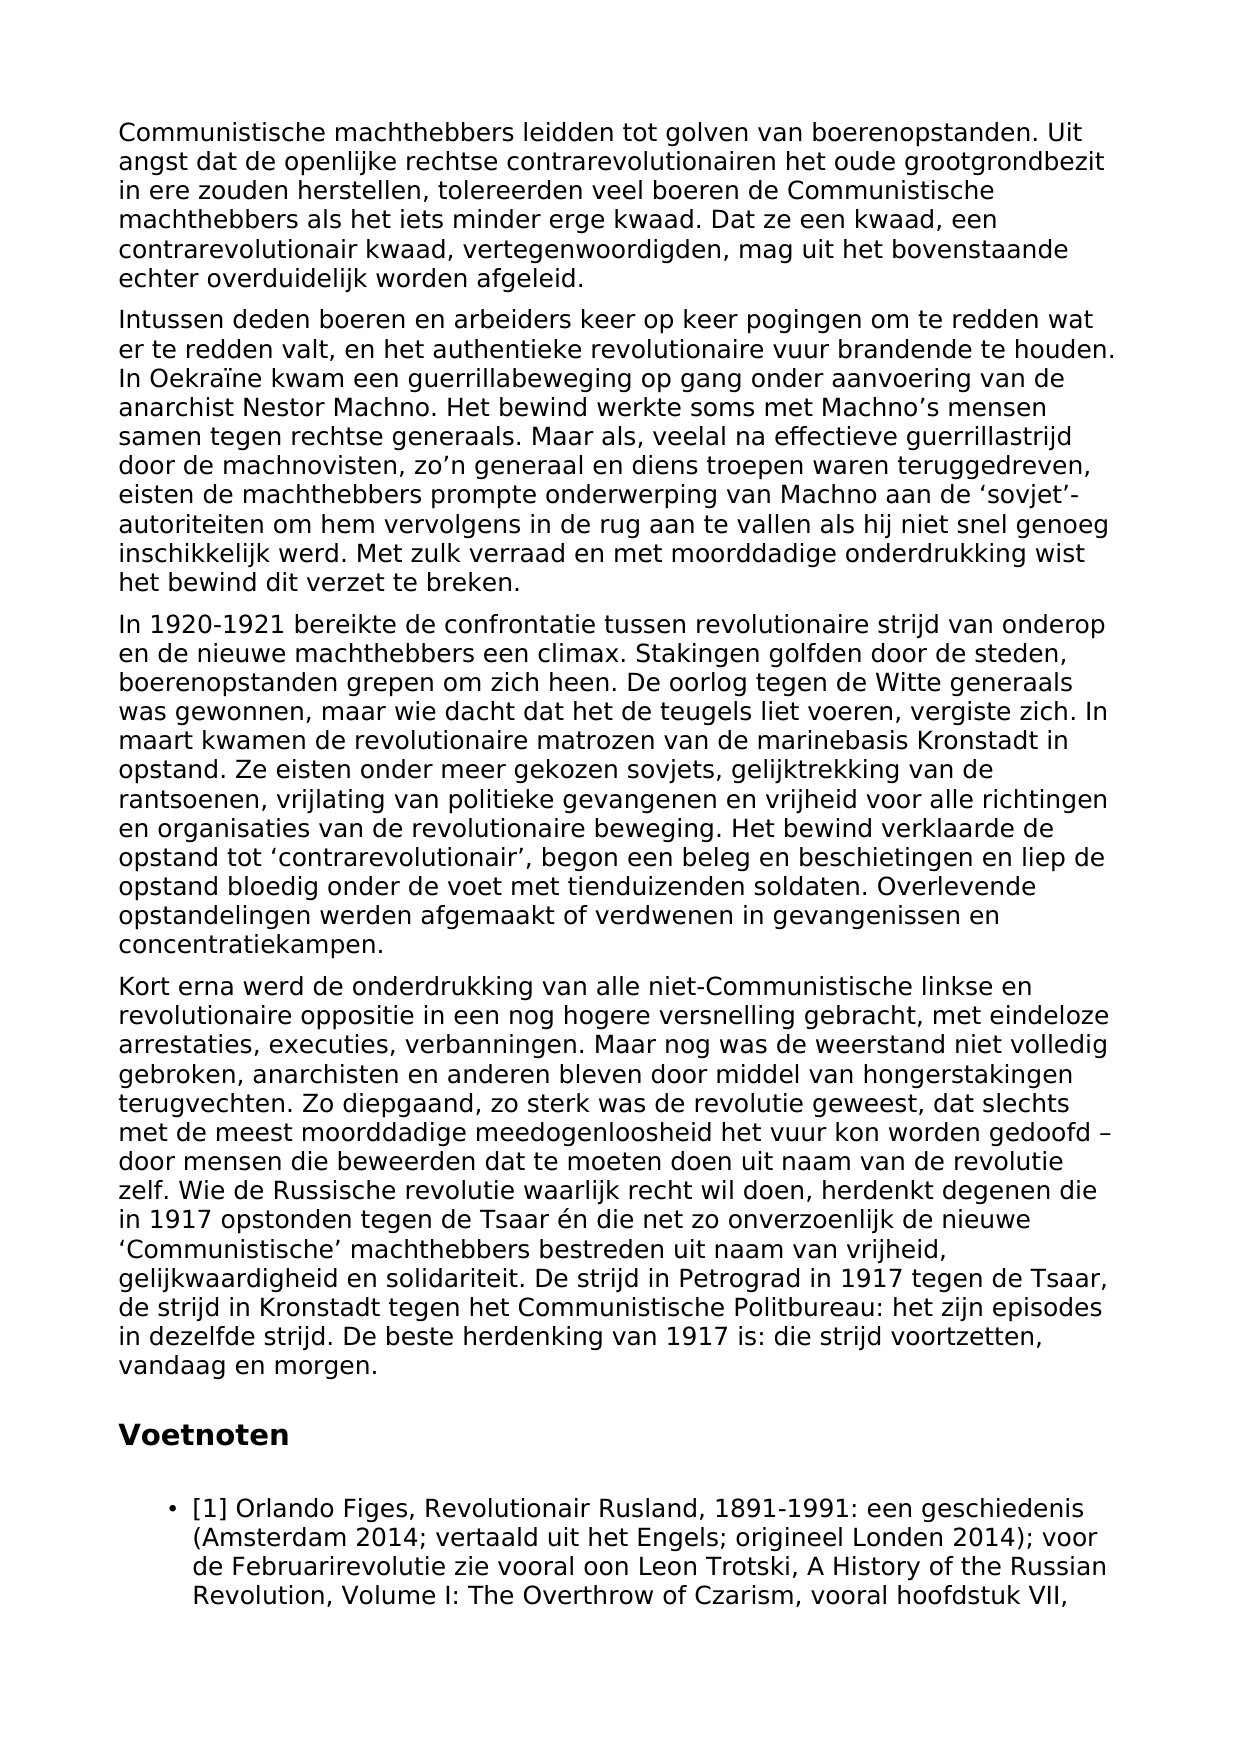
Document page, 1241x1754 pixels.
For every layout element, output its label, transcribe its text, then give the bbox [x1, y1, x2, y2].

text In 1920-1921 bereikte de confrontatie tussen revolutionaire strijd van onderop en de nieuwe machthebbers een climax. Stakingen golfden door de steden, boerenopstanden grepen om zich heen. De oorlog tegen de Witte generaals was gewonnen, maar wie dacht dat het de teugels liet voeren, vergiste zich. In maart kwamen de revolutionaire matrozen van de marinebasis Kronstadt in opstand. Ze eisten onder meer gekozen sovjets, gelijktrekking van de rantsoenen, vrijlating van politieke gevangenen en vrijheid voor alle richtingen en organisaties van de revolutionaire beweging. Het bewind verklaarde de opstand tot ‘contrarevolutionair’, begon een beleg en beschietingen en liep de opstand bloedig onder de voet met tienduizenden soldaten. Overlevende opstandelingen werden afgemaakt of verdwenen in gevangenissen en concentratiekampen. [118, 610, 1122, 960]
list [1] Orlando Figes, Revolutionair Rusland, 1891-1991: een geschiedenis (Amsterdam 2014; vertaald uit het Engels; origineel Londen 2014); voor de Februarirevolutie zie vooral oon Leon Trotski, A History of the Russian Revolution, Volume I: The Overthrow of Czarism, vooral hoofdstuk VII, [177, 1494, 1122, 1611]
text Intussen deden boeren en arbeiders keer op keer pogingen om te redden wat er te redden valt, en het authentieke revolutionaire vuur brandende te houden. In Oekraïne kwam een guerrillabeweging op gang onder aanvoering van de anarchist Nestor Machno. Het bewind werkte soms met Machno’s mensen samen tegen rechtse generaals. Maar als, veelal na effectieve guerrillastrijd door de machnovisten, zo’n generaal en diens troepen waren teruggedreven, eisten de machthebbers prompte onderwerping van Machno aan de ‘sovjet’-autoriteiten om hem vervolgens in de rug aan te vallen als hij niet snel genoeg inschikkelijk werd. Met zulk verraad en met moorddadige onderdrukking wist het bewind dit verzet te breken. [118, 306, 1122, 597]
text Kort erna werd de onderdrukking van alle niet-Communistische linkse en revolutionaire oppositie in een nog hogere versnelling gebracht, met eindeloze arrestaties, executies, verbanningen. Maar nog was de weerstand niet volledig gebroken, anarchisten en anderen bleven door middel van hongerstakingen terugvechten. Zo diepgaand, zo sterk was de revolutie geweest, dat slechts met de meest moorddadige meedogenloosheid het vuur kon worden gedoofd – door mensen die beweerden dat te moeten doen uit naam van de revolutie zelf. Wie de Russische revolutie waarlijk recht wil doen, herdenkt degenen die in 1917 opstonden tegen de Tsaar én die net zo onverzoenlijk de nieuwe ‘Communistische’ machthebbers bestreden uit naam van vrijheid, gelijkwaardigheid en solidariteit. De strijd in Petrograd in 1917 tegen de Tsaar, de strijd in Kronstadt tegen het Communistische Politbureau: het zijn episodes in dezelfde strijd. De beste herdenking van 1917 is: die strijd voortzetten, vandaag en morgen. [118, 972, 1122, 1381]
text Communistische machthebbers leidden tot golven van boerenopstanden. Uit angst dat de openlijke rechtse contrarevolutionairen het oude grootgrondbezit in ere zouden herstellen, tolereerden veel boeren de Communistische machthebbers als het iets minder erge kwaad. Dat ze een kwaad, een contrarevolutionair kwaad, vertegenwoordigden, mag uit het bovenstaande echter overduidelijk worden afgeleid. [118, 118, 1122, 293]
subtitle Voetnoten [118, 1418, 1122, 1452]
